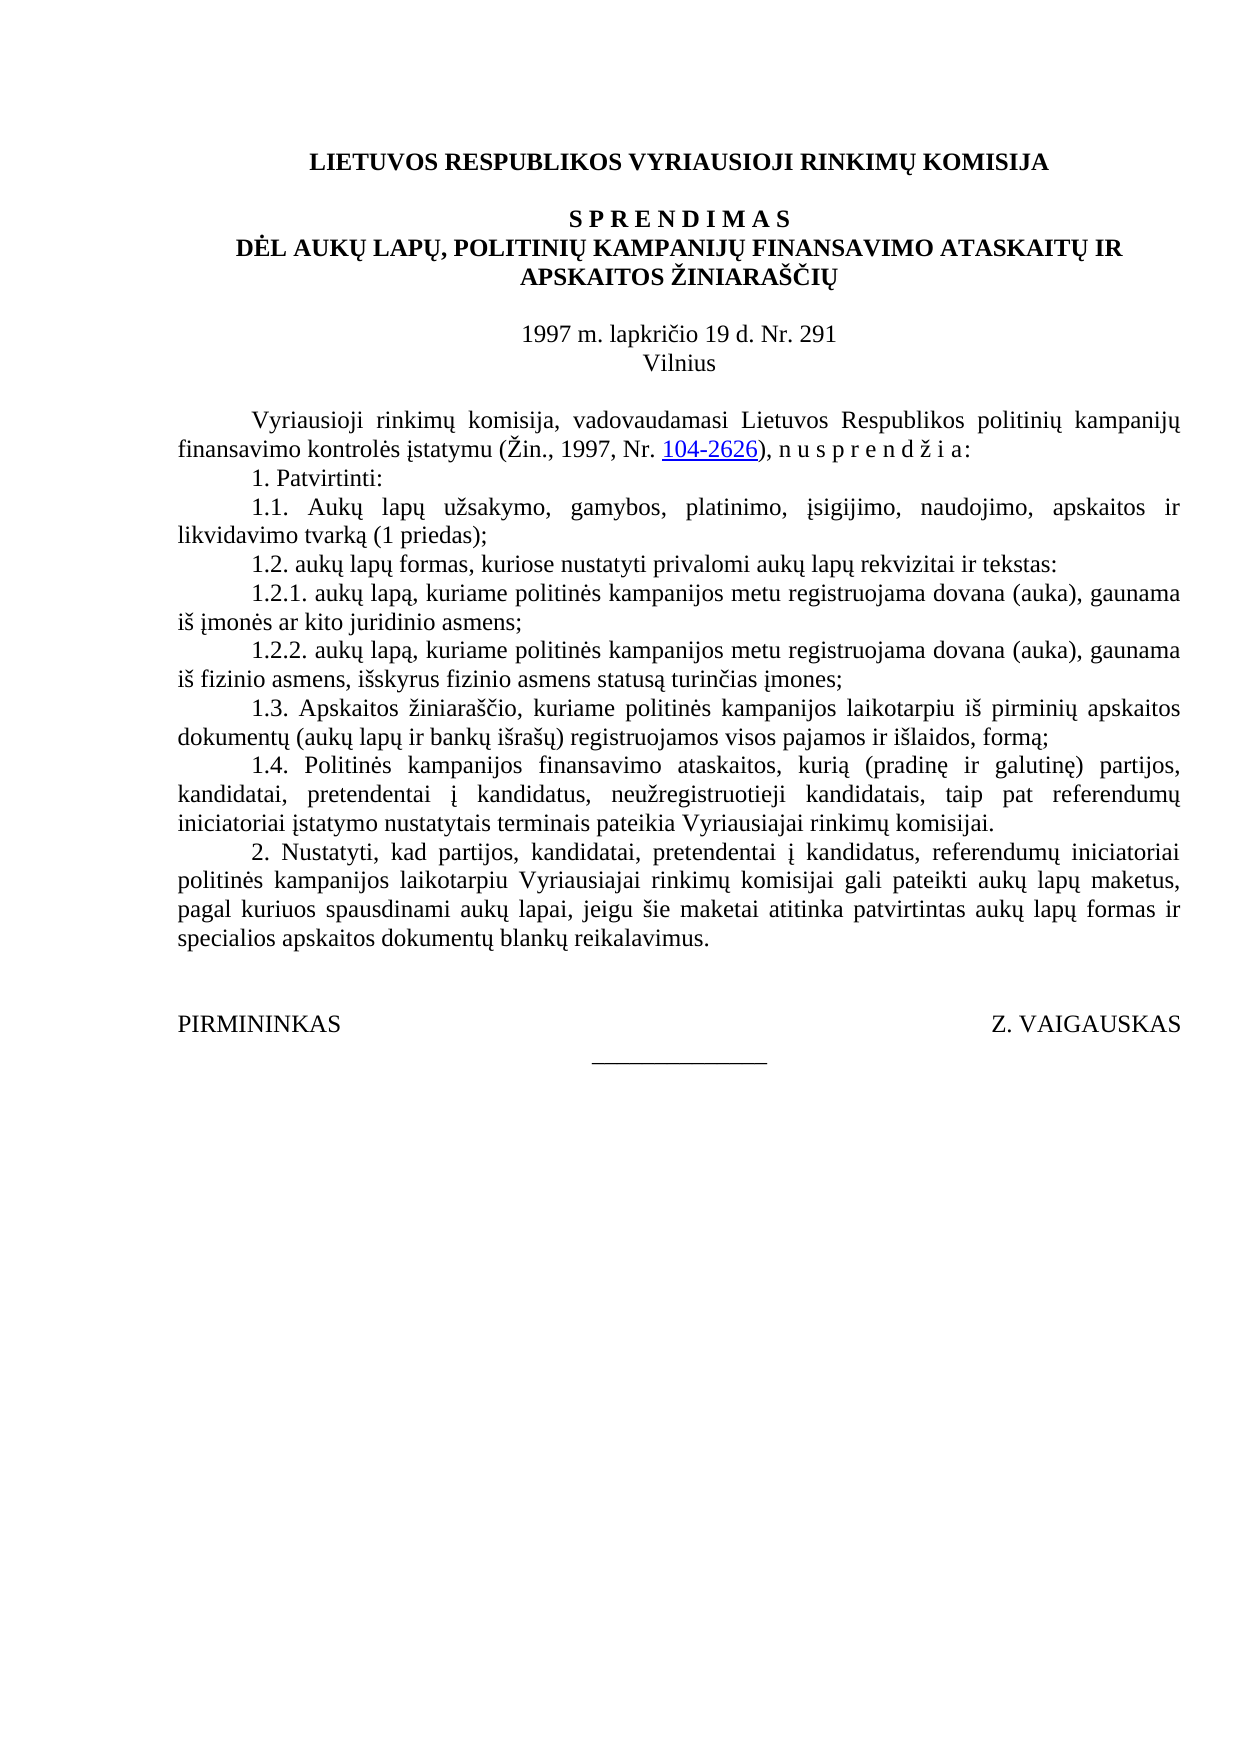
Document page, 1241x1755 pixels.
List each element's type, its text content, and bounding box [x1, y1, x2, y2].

text LIETUVOS RESPUBLIKOS VYRIAUSIOJI RINKIMŲ KOMISIJA [177, 147, 1181, 176]
text Vyriausioji rinkimų komisija, vadovaudamasi Lietuvos Respublikos politinių kampanijų finansavimo kontrolės įstatymu (Žin., 1997, Nr. 104-2626), nusprendžia: [177, 406, 1181, 463]
text 1.1. Aukų lapų užsakymo, gamybos, platinimo, įsigijimo, naudojimo, apskaitos ir likvidavimo tvarką (1 priedas); [177, 492, 1181, 549]
text ______________ [177, 1038, 1181, 1067]
text 1997 m. lapkričio 19 d. Nr. 291 [177, 319, 1181, 348]
text 1.2.2. aukų lapą, kuriame politinės kampanijos metu registruojama dovana (auka), gaunama iš fizinio asmens, išskyrus fizinio asmens statusą turinčias įmones; [177, 636, 1181, 693]
text Vilnius [177, 348, 1181, 377]
text 1.3. Apskaitos žiniaraščio, kuriame politinės kampanijos laikotarpiu iš pirminių apskaitos dokumentų (aukų lapų ir bankų išrašų) registruojamos visos pajamos ir išlaidos, formą; [177, 693, 1181, 751]
text DĖL AUKŲ LAPŲ, POLITINIŲ KAMPANIJŲ FINANSAVIMO ATASKAITŲ IR APSKAITOS ŽINIARAŠČIŲ [177, 233, 1181, 291]
text 1.2.1. aukų lapą, kuriame politinės kampanijos metu registruojama dovana (auka), gaunama iš įmonės ar kito juridinio asmens; [177, 578, 1181, 636]
text 1. Patvirtinti: [177, 463, 1181, 492]
text 1.4. Politinės kampanijos finansavimo ataskaitos, kurią (pradinę ir galutinę) partijos, kandidatai, pretendentai į kandidatus, neužregistruotieji kandidatais, taip pat referendumų iniciatoriai įstatymo nustatytais terminais pateikia Vyriausiajai rinkimų komisijai. [177, 751, 1181, 837]
text 2. Nustatyti, kad partijos, kandidatai, pretendentai į kandidatus, referendumų iniciatoriai politinės kampanijos laikotarpiu Vyriausiajai rinkimų komisijai gali pateikti aukų lapų maketus, pagal kuriuos spausdinami aukų lapai, jeigu šie maketai atitinka patvirtintas aukų lapų formas ir specialios apskaitos dokumentų blankų reikalavimus. [177, 837, 1181, 952]
text PIRMININKAS Z. VAIGAUSKAS [177, 1009, 1181, 1038]
text 1.2. aukų lapų formas, kuriose nustatyti privalomi aukų lapų rekvizitai ir tekstas: [177, 549, 1181, 578]
text S P R E N D I M A S [177, 204, 1181, 233]
